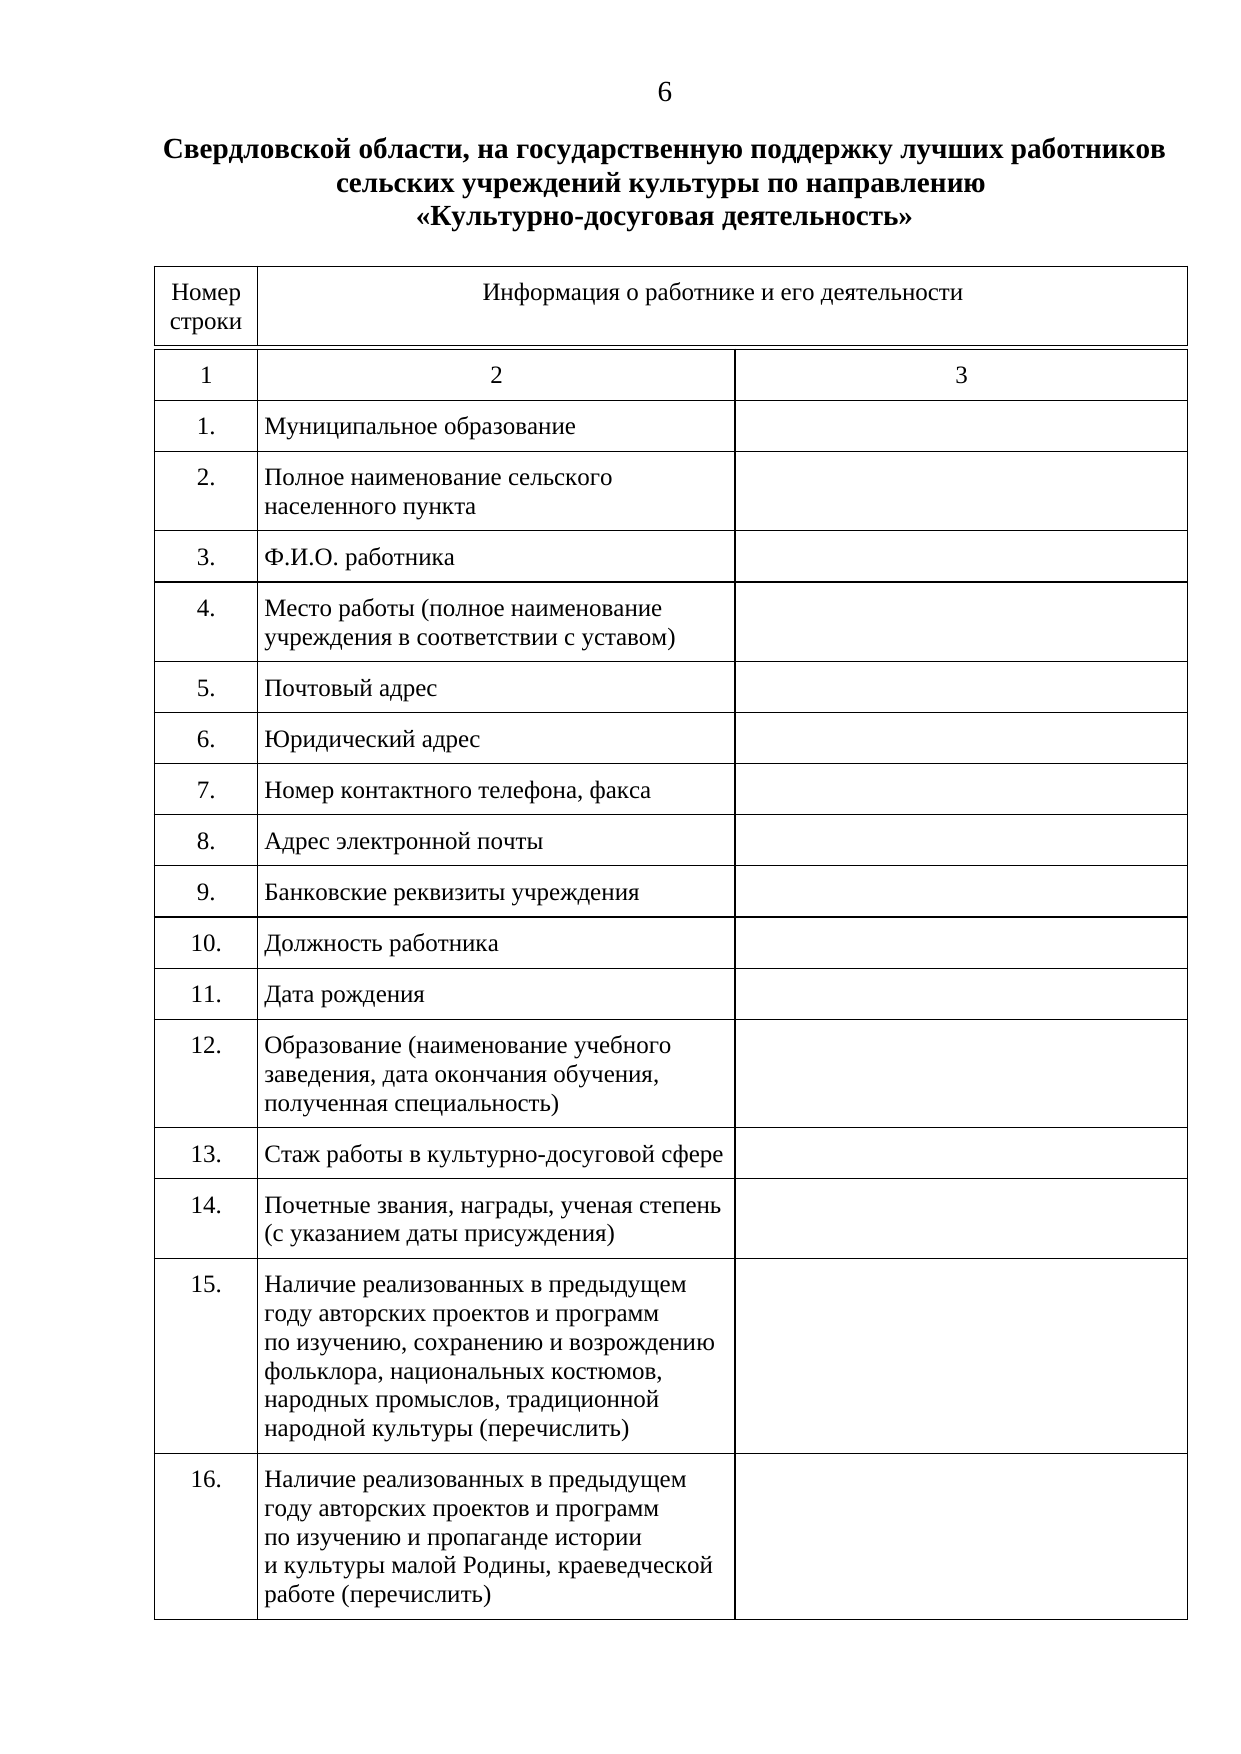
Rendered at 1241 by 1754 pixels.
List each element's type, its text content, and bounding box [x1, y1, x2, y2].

table_header 1 [155, 350, 257, 399]
table_header Номер строки [155, 267, 257, 345]
text Свердловской области, на государственную поддержку лучших работников сельских учреждений культуры по направлению «Культурно-досуговая деятельность» [148, 131, 1181, 232]
table_cell 7. [155, 764, 257, 814]
table_cell 8. [155, 815, 257, 865]
table_cell [736, 713, 1187, 763]
table_cell Дата рождения [258, 969, 734, 1018]
table_cell [736, 1179, 1187, 1258]
table_cell 4. [155, 583, 257, 661]
table_cell Должность работника [258, 918, 734, 967]
table_header 2 [258, 350, 734, 399]
table_cell [736, 866, 1187, 916]
table_cell Почтовый адрес [258, 662, 734, 712]
table_cell [736, 531, 1187, 581]
table_cell [736, 815, 1187, 865]
table_cell 2. [155, 452, 257, 530]
table_cell Стаж работы в культурно-досуговой сфере [258, 1128, 734, 1178]
table_cell 15. [155, 1259, 257, 1453]
table_cell Номер контактного телефона, факса [258, 764, 734, 814]
table_cell [736, 1454, 1187, 1619]
table_cell [736, 662, 1187, 712]
table_cell 3. [155, 531, 257, 581]
table_cell Полное наименование сельского населенного пункта [258, 452, 734, 530]
table_cell [736, 401, 1187, 451]
table_cell [736, 1259, 1187, 1453]
table_cell Наличие реализованных в предыдущем году авторских проектов и программ по изучению, сохранению и возрождению фольклора, национальных костюмов, народных промыслов, традиционной народной культуры (перечислить) [258, 1259, 734, 1453]
table_cell [736, 764, 1187, 814]
table_cell [736, 969, 1187, 1018]
table_cell Муниципальное образование [258, 401, 734, 451]
table_cell Почетные звания, награды, ученая степень (с указанием даты присуждения) [258, 1179, 734, 1258]
table_cell 12. [155, 1020, 257, 1127]
table_cell Юридический адрес [258, 713, 734, 763]
table_cell 1. [155, 401, 257, 451]
table_cell 14. [155, 1179, 257, 1258]
table_cell Место работы (полное наименование учреждения в соответствии с уставом) [258, 583, 734, 661]
table_cell Ф.И.О. работника [258, 531, 734, 581]
table_header 3 [736, 350, 1187, 399]
table_cell [736, 918, 1187, 967]
table_cell Банковские реквизиты учреждения [258, 866, 734, 916]
table_cell 16. [155, 1454, 257, 1619]
table_cell Адрес электронной почты [258, 815, 734, 865]
table_cell Образование (наименование учебного заведения, дата окончания обучения, полученная специальность) [258, 1020, 734, 1127]
table_cell Наличие реализованных в предыдущем году авторских проектов и программ по изучению и пропаганде истории и культуры малой Родины, краеведческой работе (перечислить) [258, 1454, 734, 1619]
table_cell [736, 583, 1187, 661]
table_cell 11. [155, 969, 257, 1018]
table_cell 13. [155, 1128, 257, 1178]
table_cell 6. [155, 713, 257, 763]
table_cell [736, 1128, 1187, 1178]
table_cell [736, 1020, 1187, 1127]
table_cell 9. [155, 866, 257, 916]
table_header Информация о работнике и его деятельности [258, 267, 1187, 345]
table_cell 10. [155, 918, 257, 967]
table_cell 5. [155, 662, 257, 712]
table_cell [736, 452, 1187, 530]
